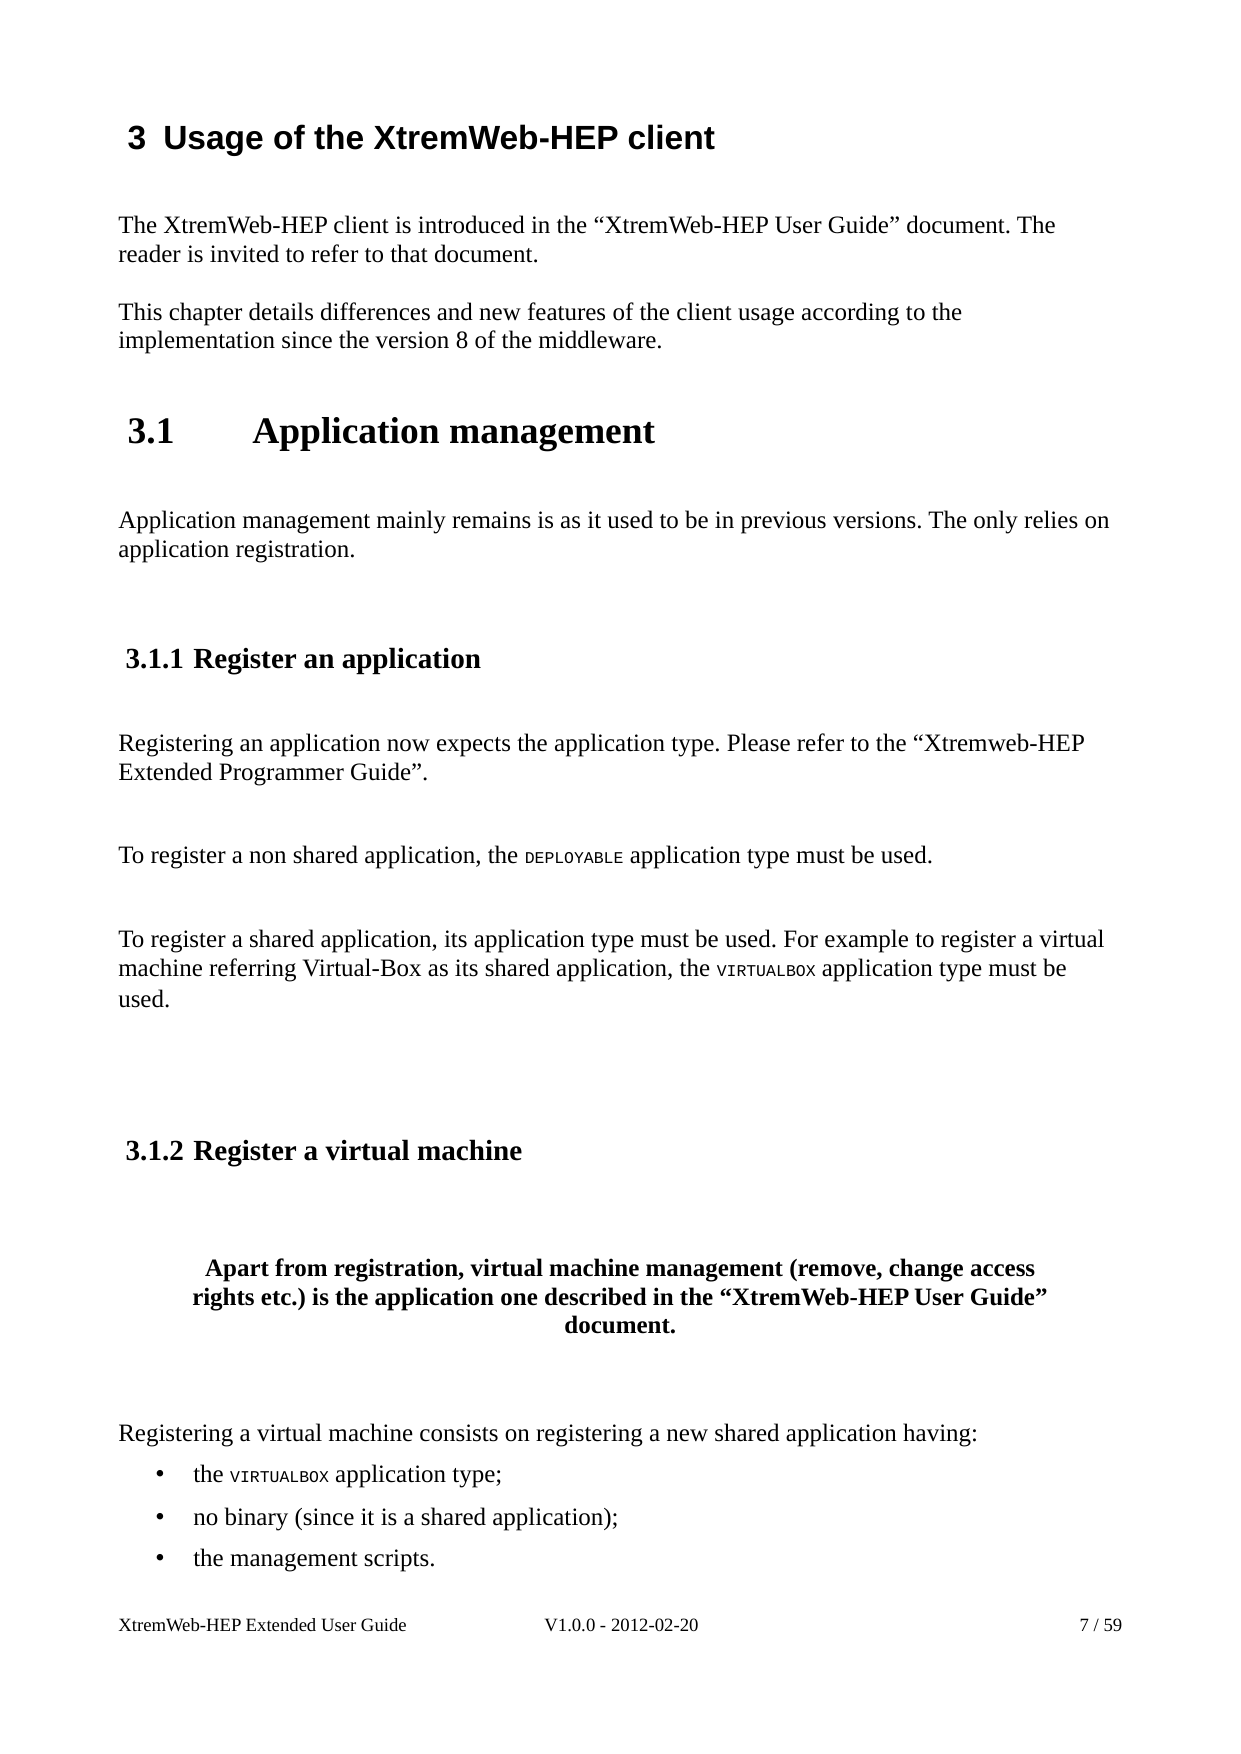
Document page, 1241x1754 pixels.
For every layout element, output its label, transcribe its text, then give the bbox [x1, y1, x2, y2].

text Registering a virtual machine consists on registering a new shared application having: [118, 1418, 1122, 1446]
text This chapter details differences and new features of the client usage according to the implementation since the version 8 of the middleware. [118, 297, 1122, 354]
text To register a non shared application, the deployable application type must be used. [118, 840, 1122, 871]
subtitle Register a virtual machine [118, 1133, 1122, 1166]
text The XtremWeb-HEP client is introduced in the “XtremWeb-HEP User Guide” document. The reader is invited to refer to that document. [118, 211, 1122, 268]
list no binary (since it is a shared application); [156, 1502, 1122, 1531]
list the virtualbox application type; [156, 1459, 1122, 1490]
subtitle Register an application [118, 641, 1122, 675]
list the management scripts. [156, 1543, 1122, 1572]
text To register a shared application, its application type must be used. For example to register a virtual machine referring Virtual-Box as its shared application, the virtualbox application type must be used. [118, 924, 1122, 1013]
text Apart from registration, virtual machine management (remove, change access rights etc.) is the application one described in the “XtremWeb-HEP User Guide” document. [179, 1253, 1061, 1339]
subtitle Usage of the XtremWeb-HEP client [118, 118, 1122, 157]
text Registering an application now expects the application type. Please refer to the “Xtremweb-HEP Extended Programmer Guide”. [118, 728, 1122, 786]
subtitle Application management [118, 408, 1122, 451]
text Application management mainly remains is as it used to be in previous versions. The only relies on application registration. [118, 505, 1122, 562]
